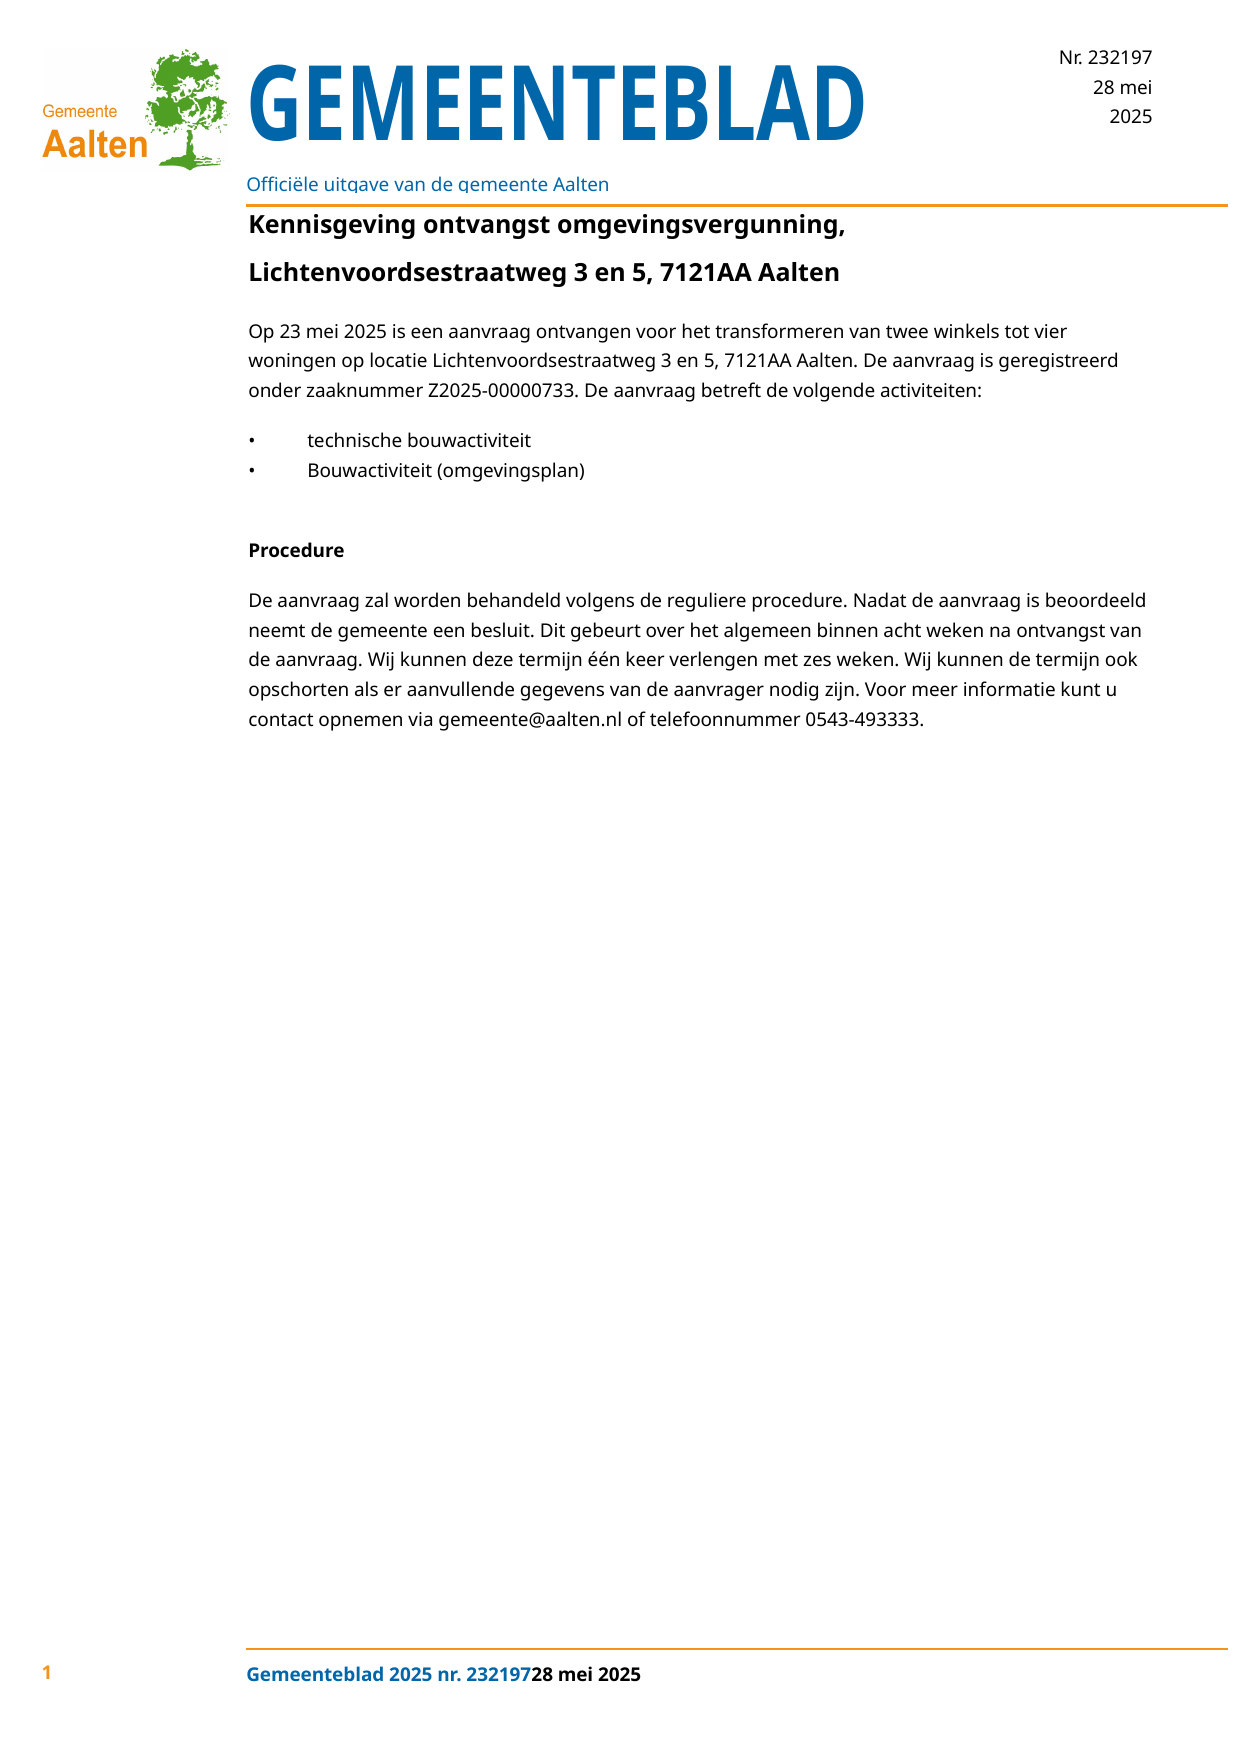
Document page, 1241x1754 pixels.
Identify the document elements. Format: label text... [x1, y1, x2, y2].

text De aanvraag zal worden behandeld volgens de reguliere procedure. Nadat de aanvraag is beoordeeld neemt de gemeente een besluit. Dit gebeurt over het algemeen binnen acht weken na ontvangst van de aanvraag. Wij kunnen deze termijn één keer verlengen met zes weken. Wij kunnen de termijn ook opschorten als er aanvullende gegevens van de aanvrager nodig zijn. Voor meer informatie kunt u contact opnemen via gemeente@aalten.nl of telefoonnummer 0543-493333. [248, 587, 1152, 732]
list Bouwactiviteit (omgevingsplan) [248, 457, 1152, 483]
text Kennisgeving ontvangst omgevingsvergunning, Lichtenvoordsestraatweg 3 en 5, 7121AA Aalten [248, 207, 1152, 288]
text Procedure [248, 537, 1152, 563]
list technische bouwactiviteit [248, 427, 1152, 453]
picture [41, 47, 231, 172]
text Op 23 mei 2025 is een aanvraag ontvangen voor het transformeren van twee winkels tot vier woningen op locatie Lichtenvoordsestraatweg 3 en 5, 7121AA Aalten. De aanvraag is geregistreerd onder zaaknummer Z2025-00000733. De aanvraag betreft de volgende activiteiten: [248, 318, 1152, 403]
